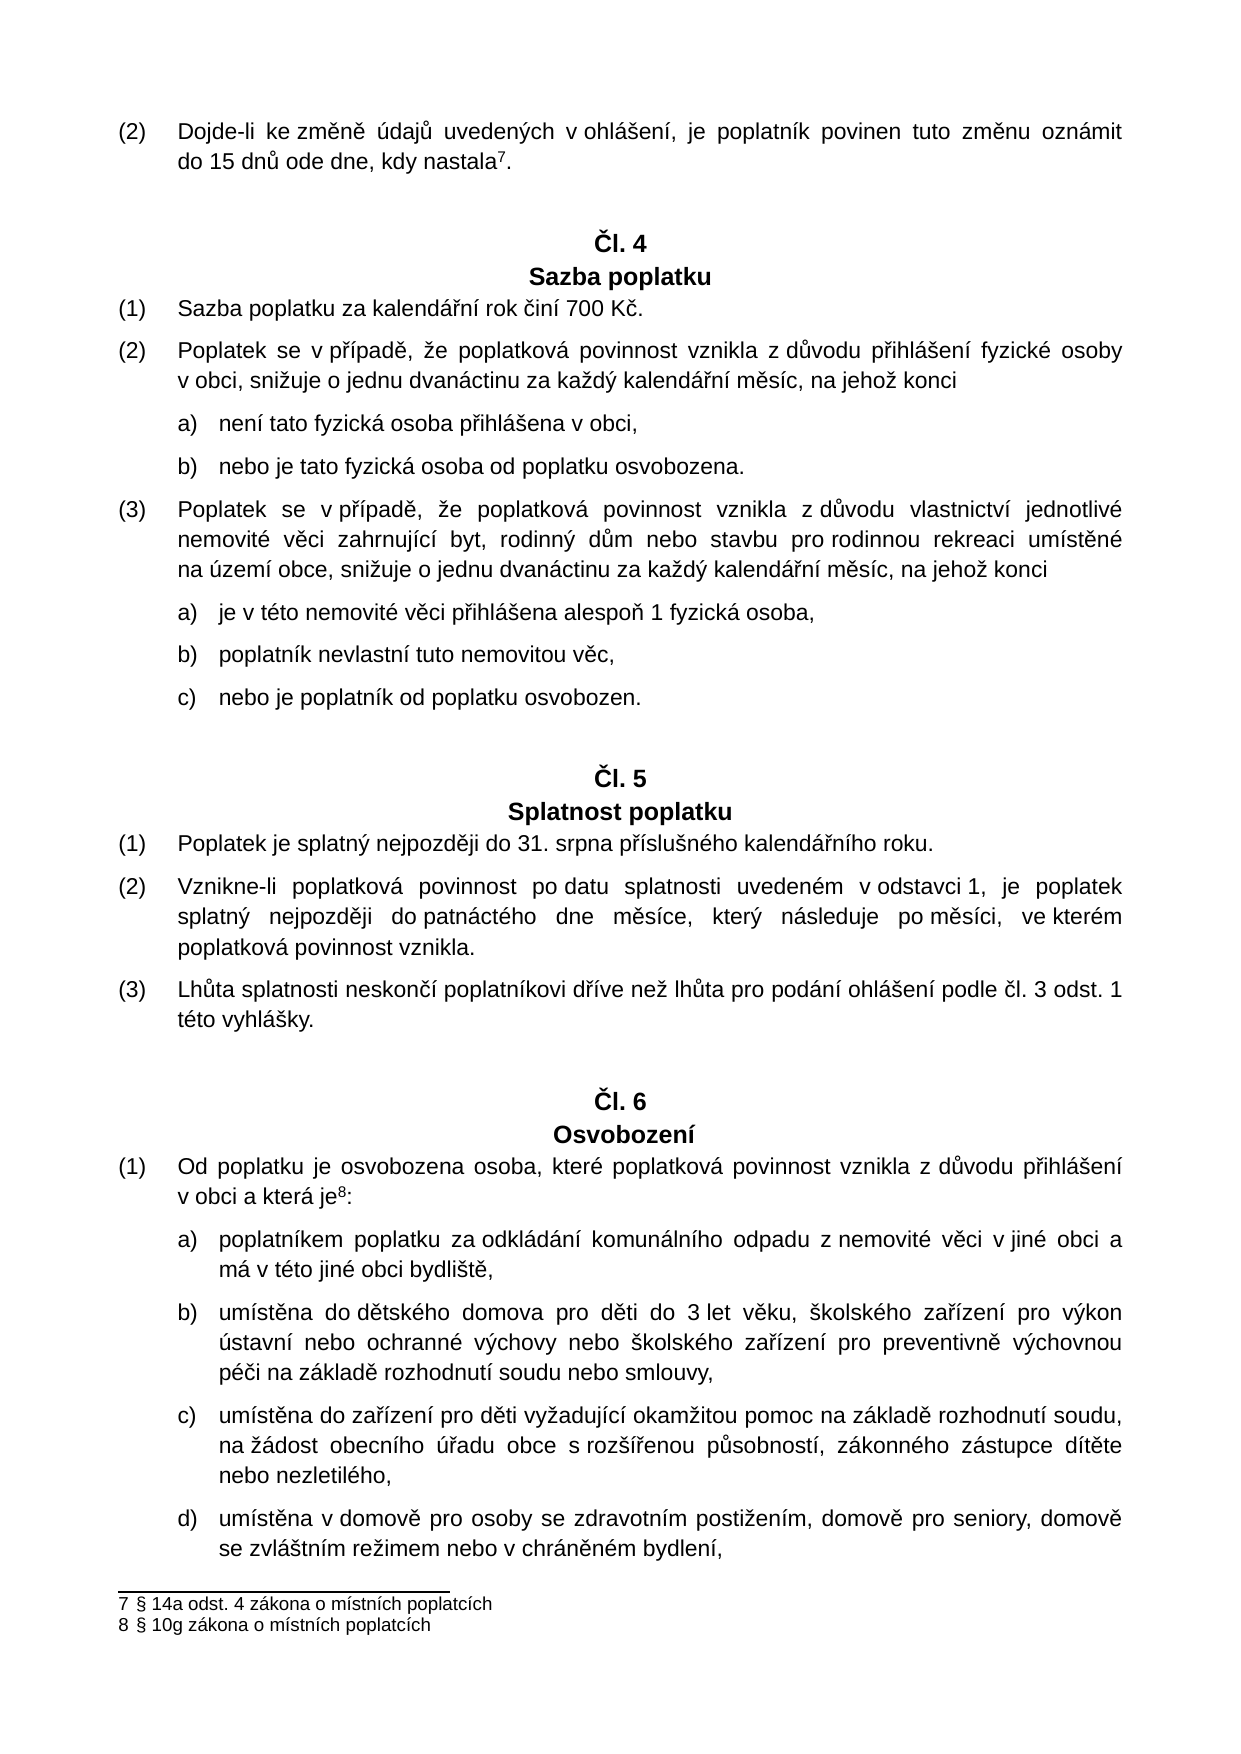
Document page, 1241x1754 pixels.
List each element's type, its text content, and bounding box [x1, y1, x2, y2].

list poplatníkem poplatku za odkládání komunálního odpadu z nemovité věci v jiné obci a má v této jiné obci bydliště, [177, 1226, 1122, 1282]
subtitle Čl. 6 Osvobození [118, 1087, 1122, 1148]
list je v této nemovité věci přihlášena alespoň 1 fyzická osoba, [177, 599, 1122, 625]
list § 10g zákona o místních poplatcích [118, 1614, 1122, 1635]
list nebo je tato fyzická osoba od poplatku osvobozena. [177, 453, 1122, 479]
list nebo je poplatník od poplatku osvobozen. [177, 684, 1122, 711]
list Lhůta splatnosti neskončí poplatníkovi dříve než lhůta pro podání ohlášení podle čl. 3 odst. 1 této vyhlášky. [118, 976, 1122, 1033]
list není tato fyzická osoba přihlášena v obci, [177, 410, 1122, 437]
list Vznikne-li poplatková povinnost po datu splatnosti uvedeném v odstavci 1, je poplatek splatný nejpozději do patnáctého dne měsíce, který následuje po měsíci, ve kterém poplatková povinnost vznikla. [118, 873, 1122, 960]
subtitle Čl. 4 Sazba poplatku [118, 228, 1122, 290]
list umístěna v domově pro osoby se zdravotním postižením, domově pro seniory, domově se zvláštním režimem nebo v chráněném bydlení, [177, 1505, 1122, 1561]
list § 14a odst. 4 zákona o místních poplatcích [118, 1592, 1122, 1614]
list umístěna do dětského domova pro děti do 3 let věku, školského zařízení pro výkon ústavní nebo ochranné výchovy nebo školského zařízení pro preventivně výchovnou péči na základě rozhodnutí soudu nebo smlouvy, [177, 1298, 1122, 1385]
subtitle Čl. 5 Splatnost poplatku [118, 764, 1122, 826]
list umístěna do zařízení pro děti vyžadující okamžitou pomoc na základě rozhodnutí soudu, na žádost obecního úřadu obce s rozšířenou působností, zákonného zástupce dítěte nebo nezletilého, [177, 1402, 1122, 1488]
list Poplatek je splatný nejpozději do 31. srpna příslušného kalendářního roku. [118, 830, 1122, 857]
list poplatník nevlastní tuto nemovitou věc, [177, 641, 1122, 668]
list Poplatek se v případě, že poplatková povinnost vznikla z důvodu přihlášení fyzické osoby v obci, snižuje o jednu dvanáctinu za každý kalendářní měsíc, na jehož konci [118, 337, 1122, 394]
list Sazba poplatku za kalendářní rok činí 700 Kč. [118, 294, 1122, 321]
list Dojde-li ke změně údajů uvedených v ohlášení, je poplatník povinen tuto změnu oznámit do 15 dnů ode dne, kdy nastala. [118, 118, 1122, 175]
list Poplatek se v případě, že poplatková povinnost vznikla z důvodu vlastnictví jednotlivé nemovité věci zahrnující byt, rodinný dům nebo stavbu pro rodinnou rekreaci umístěné na území obce, snižuje o jednu dvanáctinu za každý kalendářní měsíc, na jehož konci [118, 496, 1122, 582]
list Od poplatku je osvobozena osoba, které poplatková povinnost vznikla z důvodu přihlášení v obci a která je: [118, 1153, 1122, 1209]
